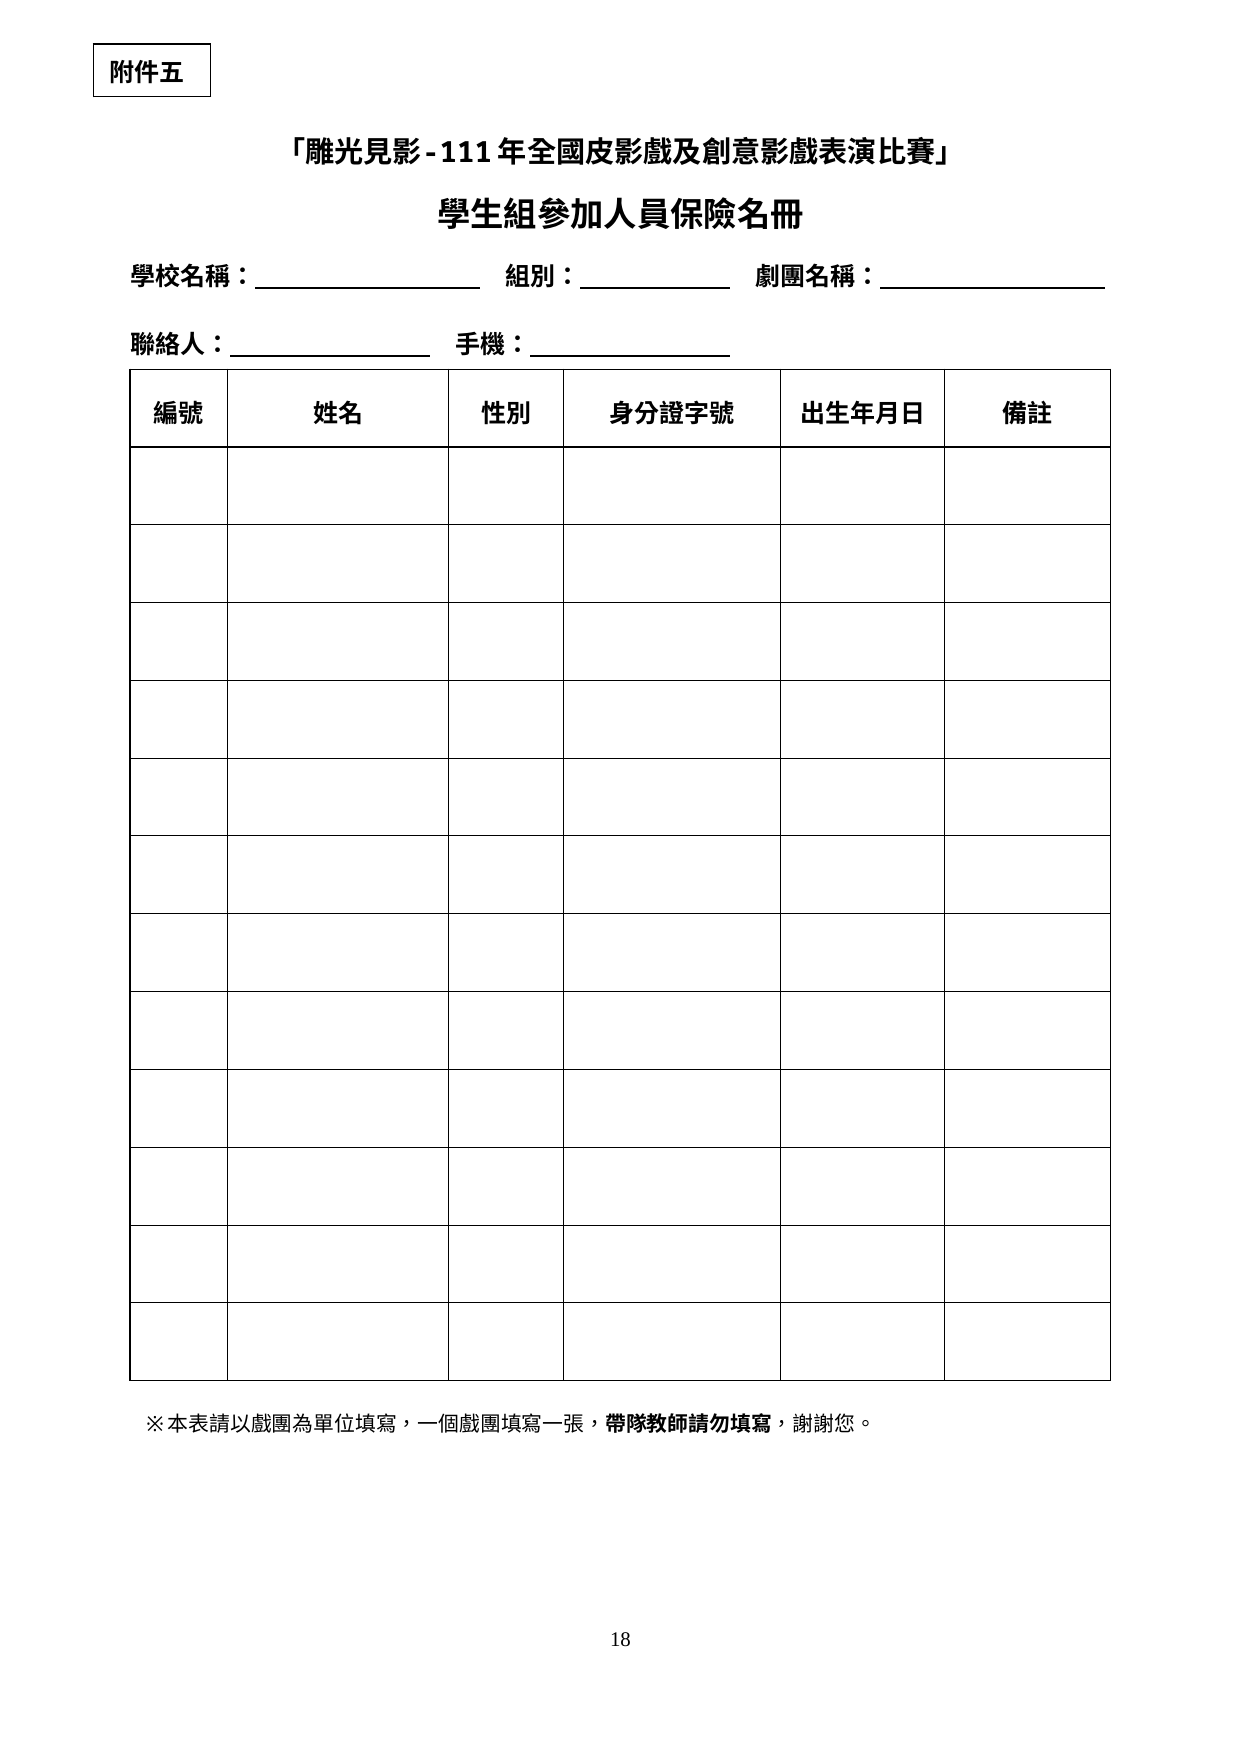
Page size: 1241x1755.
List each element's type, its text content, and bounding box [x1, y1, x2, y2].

table_cell [781, 603, 944, 680]
table_cell [564, 448, 780, 524]
table_cell [131, 992, 227, 1069]
table_cell [449, 1226, 563, 1302]
text 「雕光見影-111年全國皮影戲及創意影戲表演比賽」 [130, 108, 1110, 170]
text 學生組參加人員保險名冊 [130, 170, 1110, 233]
table_cell [449, 448, 563, 524]
table_cell [781, 1226, 944, 1302]
table_header 身分證字號 [564, 370, 780, 446]
table_cell [564, 681, 780, 758]
table_cell [228, 448, 448, 524]
table_cell [449, 992, 563, 1069]
table_cell [945, 1148, 1110, 1224]
table_cell [945, 1226, 1110, 1302]
table_cell [131, 759, 227, 835]
table_cell [564, 992, 780, 1069]
table_cell [781, 1148, 944, 1224]
table_cell [449, 525, 563, 602]
table_cell [449, 1070, 563, 1147]
table_cell [945, 914, 1110, 991]
table_cell [449, 603, 563, 680]
table_cell [131, 525, 227, 602]
table_cell [228, 759, 448, 835]
table_cell [564, 1070, 780, 1147]
table_cell [131, 1148, 227, 1224]
table_cell [781, 992, 944, 1069]
table_cell [945, 1070, 1110, 1147]
table_cell [131, 1226, 227, 1302]
table_cell [131, 448, 227, 524]
table_cell [945, 525, 1110, 602]
table_cell [564, 1226, 780, 1302]
table_cell [945, 448, 1110, 524]
table_cell [228, 992, 448, 1069]
table_cell [228, 1303, 448, 1380]
table_cell [449, 914, 563, 991]
table_cell [228, 1148, 448, 1224]
table_cell [228, 914, 448, 991]
table_cell [449, 1148, 563, 1224]
table_cell [781, 759, 944, 835]
text ※本表請以戲團為單位填寫，一個戲團填寫一張，帶隊教師請勿填寫，謝謝您。 [130, 1381, 1110, 1444]
table_cell [781, 681, 944, 758]
table_cell [228, 681, 448, 758]
table_cell [228, 603, 448, 680]
table_cell [781, 914, 944, 991]
table_header 出生年月日 [781, 370, 944, 446]
table_cell [564, 836, 780, 913]
table_cell [564, 759, 780, 835]
table_header 性別 [449, 370, 563, 446]
table_header 備註 [945, 370, 1110, 446]
table_cell [781, 448, 944, 524]
table_cell [945, 603, 1110, 680]
table_cell [945, 681, 1110, 758]
table_cell [449, 1303, 563, 1380]
table_cell [228, 525, 448, 602]
table_cell [781, 525, 944, 602]
table_cell [564, 525, 780, 602]
table_cell [945, 836, 1110, 913]
table_header 編號 [131, 370, 227, 446]
table_cell [228, 836, 448, 913]
table_cell [945, 1303, 1110, 1380]
table_cell [564, 914, 780, 991]
table_cell [131, 914, 227, 991]
table_cell [564, 603, 780, 680]
table_header 姓名 [228, 370, 448, 446]
table_cell [131, 681, 227, 758]
table_cell [131, 1070, 227, 1147]
text 聯絡人： 手機： [130, 301, 1110, 363]
table_cell [781, 1303, 944, 1380]
table_cell [228, 1226, 448, 1302]
table_cell [228, 1070, 448, 1147]
table_cell [131, 603, 227, 680]
table_cell [449, 681, 563, 758]
table_cell [131, 836, 227, 913]
table_cell [564, 1148, 780, 1224]
table_cell [945, 759, 1110, 835]
text [94, 45, 210, 96]
table_cell [945, 992, 1110, 1069]
text 學校名稱： 組別： 劇團名稱： [130, 233, 1110, 295]
table_cell [131, 1303, 227, 1380]
table_cell [449, 759, 563, 835]
table_cell [564, 1303, 780, 1380]
table_cell [781, 836, 944, 913]
text 附件五 [109, 52, 195, 88]
table_cell [781, 1070, 944, 1147]
table_cell [449, 836, 563, 913]
